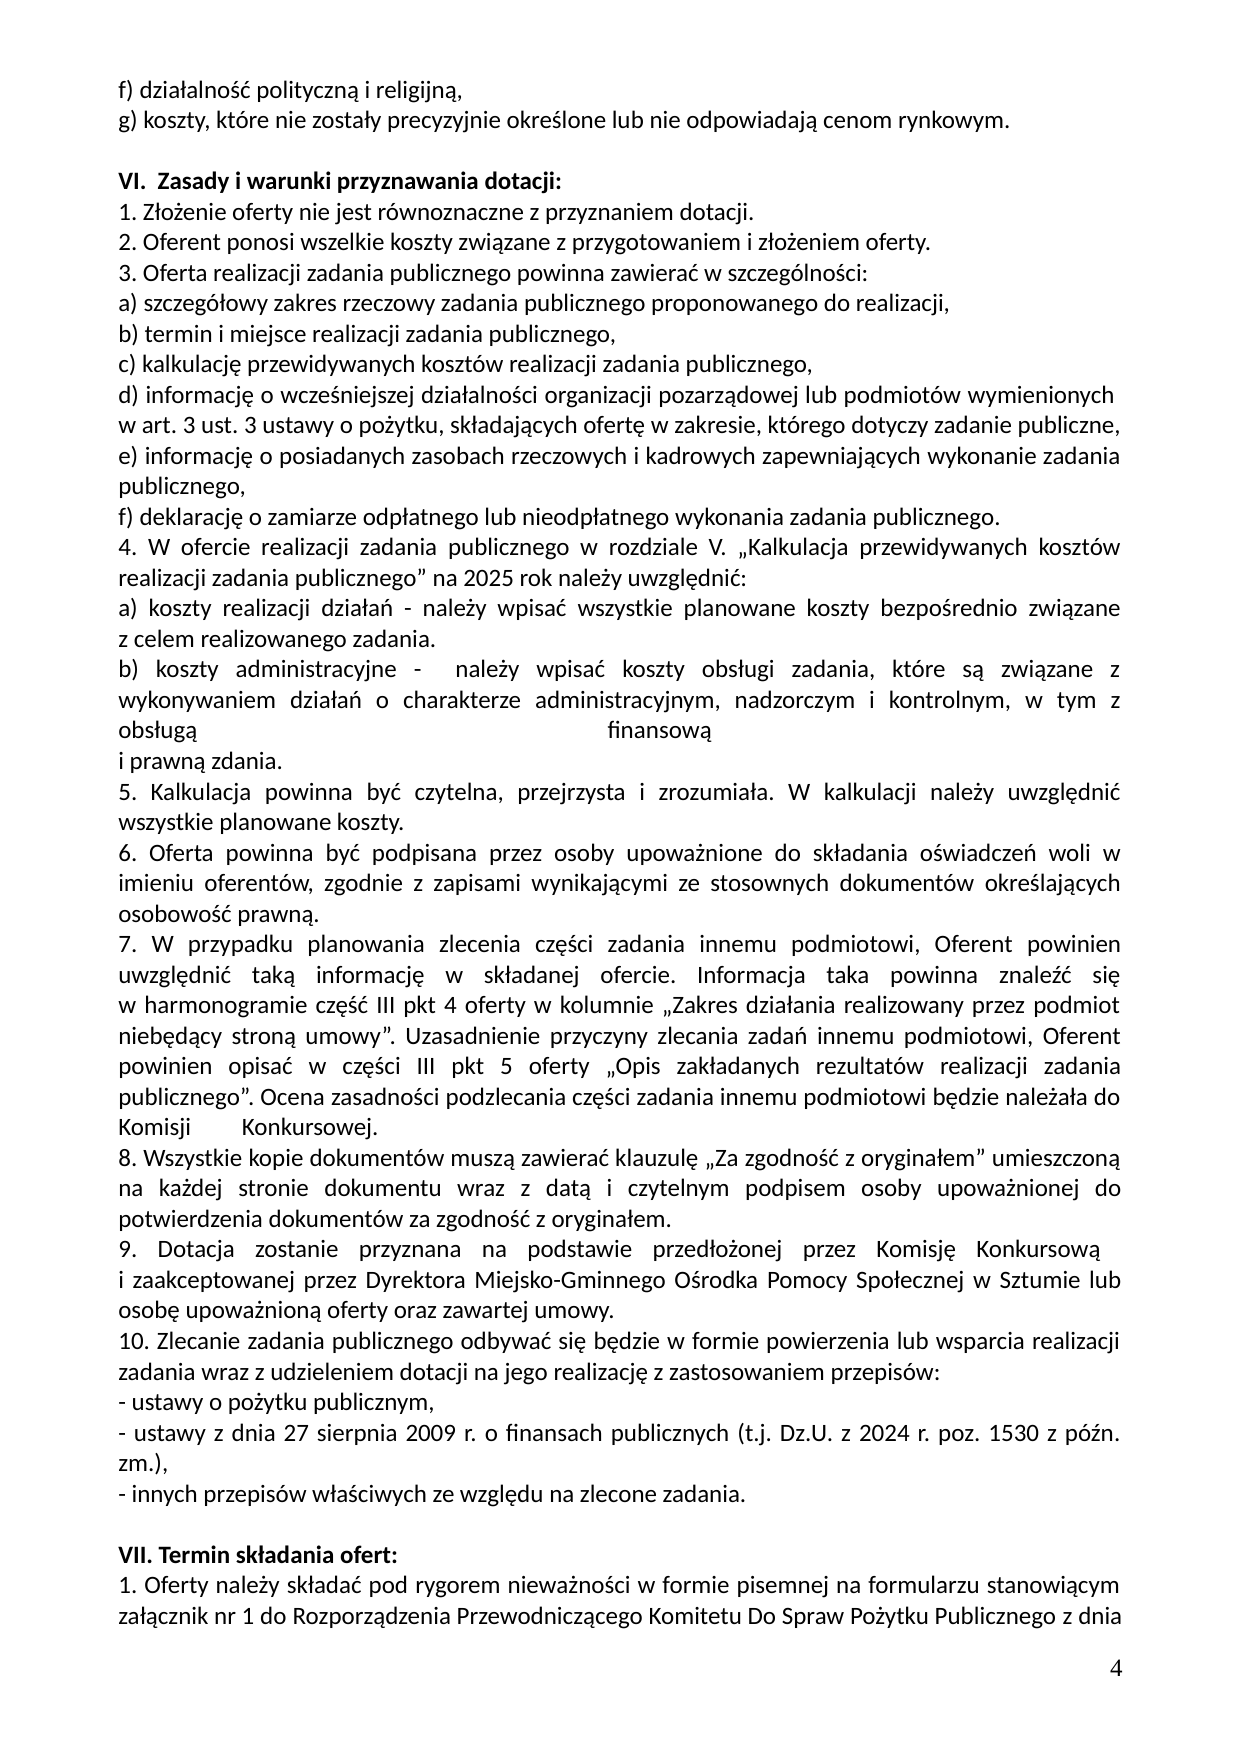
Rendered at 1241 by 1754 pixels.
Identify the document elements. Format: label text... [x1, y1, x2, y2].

text 10. Zlecanie zadania publicznego odbywać się będzie w formie powierzenia lub wsparcia realizacji zadania wraz z udzieleniem dotacji na jego realizację z zastosowaniem przepisów: [118, 1325, 1122, 1386]
text c) kalkulację przewidywanych kosztów realizacji zadania publicznego, [118, 348, 1122, 379]
text b) termin i miejsce realizacji zadania publicznego, [118, 318, 1122, 348]
text 1. Oferty należy składać pod rygorem nieważności w formie pisemnej na formularzu stanowiącym załącznik nr 1 do Rozporządzenia Przewodniczącego Komitetu Do Spraw Pożytku Publicznego z dnia [118, 1569, 1122, 1630]
text a) szczegółowy zakres rzeczowy zadania publicznego proponowanego do realizacji, [118, 287, 1122, 318]
text 5. Kalkulacja powinna być czytelna, przejrzysta i zrozumiała. W kalkulacji należy uwzględnić wszystkie planowane koszty. [118, 776, 1122, 837]
text e) informację o posiadanych zasobach rzeczowych i kadrowych zapewniających wykonanie zadania publicznego, [118, 440, 1122, 501]
text 7. W przypadku planowania zlecenia części zadania innemu podmiotowi, Oferent powinien uwzględnić taką informację w składanej ofercie. Informacja taka powinna znaleźć się w harmonogramie część III pkt 4 oferty w kolumnie „Zakres działania realizowany przez podmiot niebędący stroną umowy”. Uzasadnienie przyczyny zlecania zadań innemu podmiotowi, Oferent powinien opisać w części III pkt 5 oferty „Opis zakładanych rezultatów realizacji zadania publicznego”. Ocena zasadności podzlecania części zadania innemu podmiotowi będzie należała do Komisji Konkursowej. [118, 928, 1122, 1142]
text 4. W ofercie realizacji zadania publicznego w rozdziale V. „Kalkulacja przewidywanych kosztów realizacji zadania publicznego” na 2025 rok należy uwzględnić: [118, 532, 1122, 593]
text g) koszty, które nie zostały precyzyjnie określone lub nie odpowiadają cenom rynkowym. [118, 104, 1122, 135]
text - ustawy o pożytku publicznym, [118, 1386, 1122, 1417]
text 2. Oferent ponosi wszelkie koszty związane z przygotowaniem i złożeniem oferty. [118, 226, 1122, 257]
text - ustawy z dnia 27 sierpnia 2009 r. o finansach publicznych (t.j. Dz.U. z 2024 r. poz. 1530 z późn. zm.), [118, 1417, 1122, 1478]
text a) koszty realizacji działań - należy wpisać wszystkie planowane koszty bezpośrednio związane z celem realizowanego zadania. [118, 593, 1122, 654]
text 9. Dotacja zostanie przyznana na podstawie przedłożonej przez Komisję Konkursową i zaakceptowanej przez Dyrektora Miejsko-Gminnego Ośrodka Pomocy Społecznej w Sztumie lub osobę upoważnioną oferty oraz zawartej umowy. [118, 1233, 1122, 1325]
text 8. Wszystkie kopie dokumentów muszą zawierać klauzulę „Za zgodność z oryginałem” umieszczoną na każdej stronie dokumentu wraz z datą i czytelnym podpisem osoby upoważnionej do potwierdzenia dokumentów za zgodność z oryginałem. [118, 1142, 1122, 1233]
text f) działalność polityczną i religijną, [118, 74, 1122, 104]
text 6. Oferta powinna być podpisana przez osoby upoważnione do składania oświadczeń woli w imieniu oferentów, zgodnie z zapisami wynikającymi ze stosownych dokumentów określających osobowość prawną. [118, 837, 1122, 928]
text 3. Oferta realizacji zadania publicznego powinna zawierać w szczególności: [118, 257, 1122, 287]
text d) informację o wcześniejszej działalności organizacji pozarządowej lub podmiotów wymienionych w art. 3 ust. 3 ustawy o pożytku, składających ofertę w zakresie, którego dotyczy zadanie publiczne, [118, 379, 1122, 440]
text f) deklarację o zamiarze odpłatnego lub nieodpłatnego wykonania zadania publicznego. [118, 501, 1122, 532]
text b) koszty administracyjne - należy wpisać koszty obsługi zadania, które są związane z wykonywaniem działań o charakterze administracyjnym, nadzorczym i kontrolnym, w tym z obsługą finansową i prawną zdania. [118, 654, 1122, 776]
text VI. Zasady i warunki przyznawania dotacji: [118, 165, 1122, 196]
text 1. Złożenie oferty nie jest równoznaczne z przyznaniem dotacji. [118, 196, 1122, 226]
text - innych przepisów właściwych ze względu na zlecone zadania. [118, 1478, 1122, 1508]
text VII. Termin składania ofert: [118, 1539, 1122, 1569]
